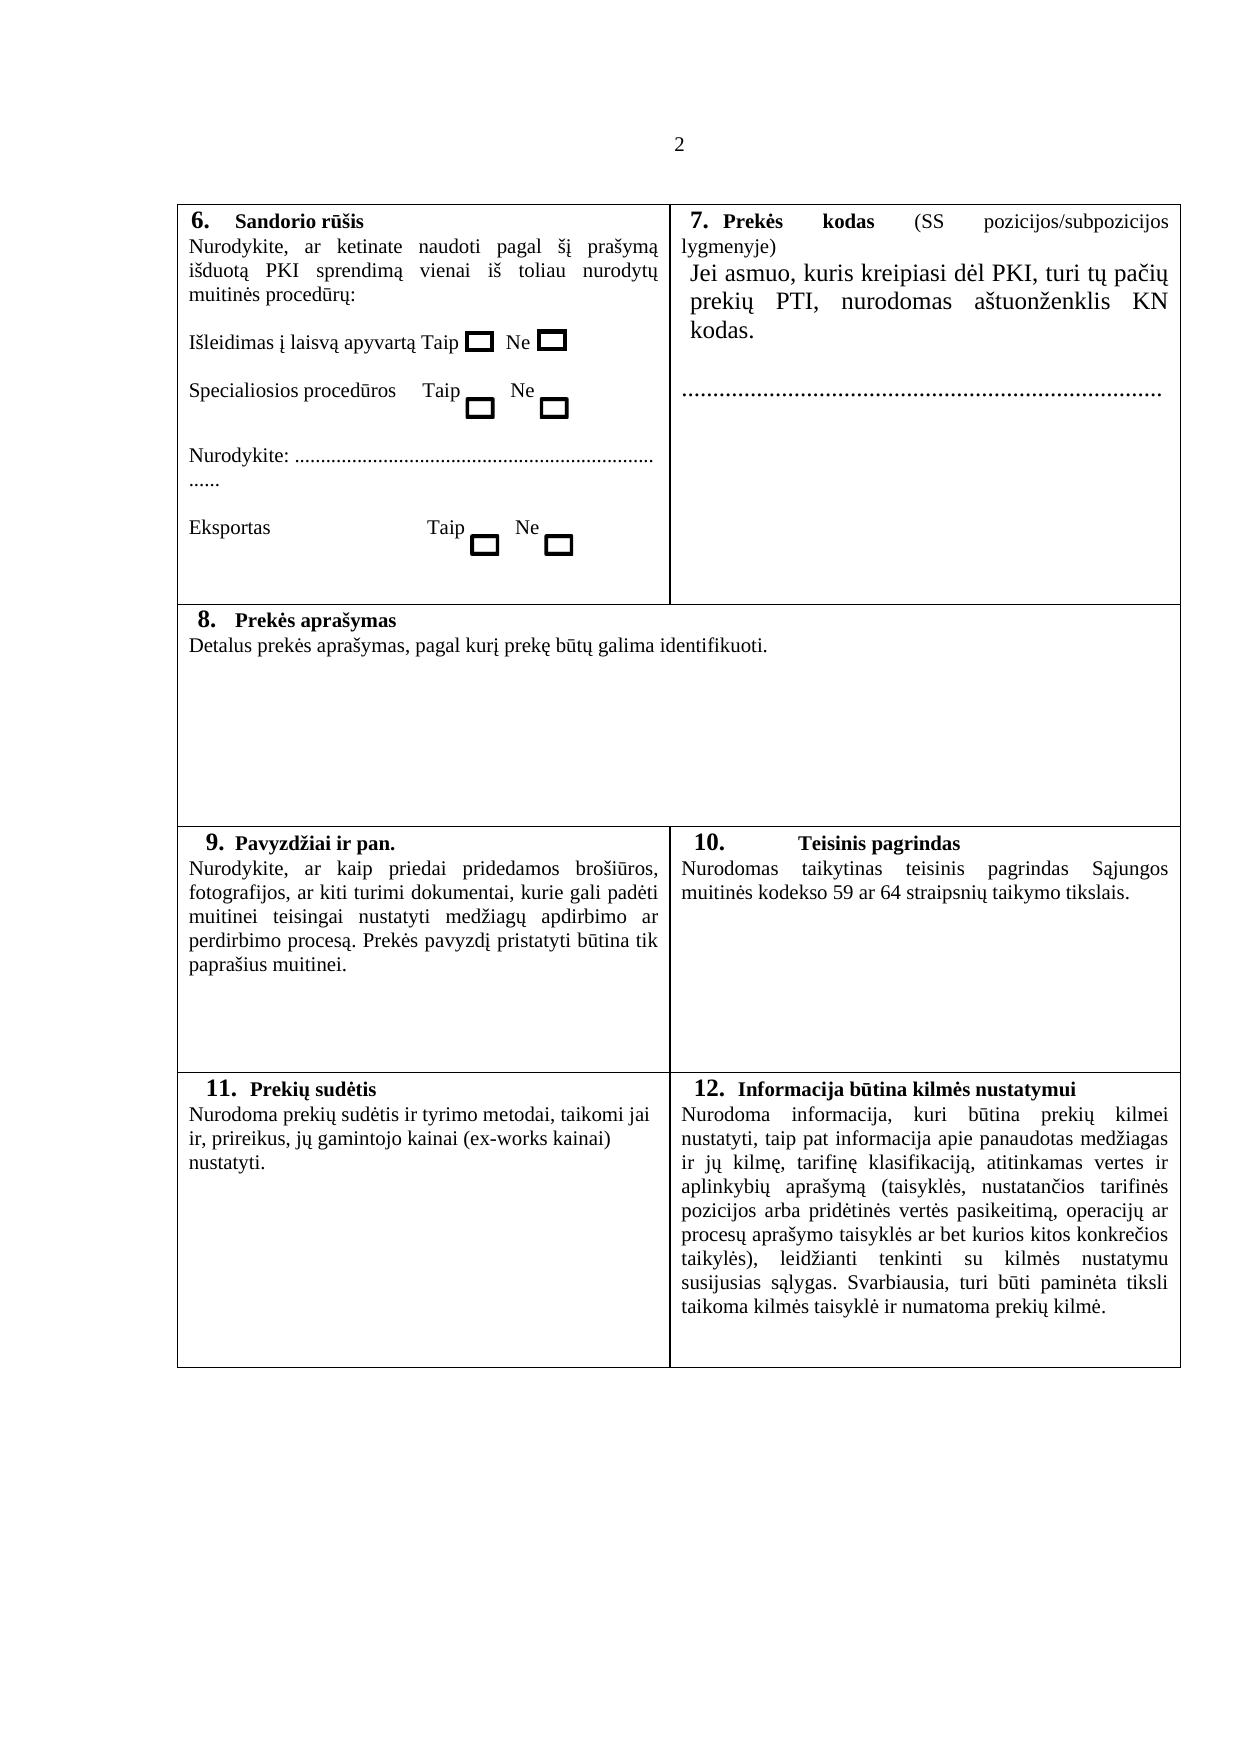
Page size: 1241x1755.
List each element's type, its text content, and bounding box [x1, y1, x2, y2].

table_cell 10. Teisinis pagrindas Nurodomas taikytinas teisinis pagrindas Sąjungos muitinės kodekso 59 ar 64 straipsnių taikymo tikslais. [671, 827, 1180, 1072]
table_header 7. Prekės kodas (SS pozicijos/subpozicijos lygmenyje) Jei asmuo, kuris kreipiasi dėl PKI, turi tų pačių prekių PTI, nurodomas aštuonženklis KN kodas. ............................................................................. [671, 205, 1180, 603]
table_header 6. Sandorio rūšis Nurodykite, ar ketinate naudoti pagal šį prašymą išduotą PKI sprendimą vienai iš toliau nurodytų muitinės procedūrų: Išleidimas į laisvą apyvartą Taip Ne Specialiosios procedūros Taip Ne Nurodykite: ........................................................................... Eksportas Taip Ne [178, 205, 669, 603]
table_cell 9. Pavyzdžiai ir pan. Nurodykite, ar kaip priedai pridedamos brošiūros, fotografijos, ar kiti turimi dokumentai, kurie gali padėti muitinei teisingai nustatyti medžiagų apdirbimo ar perdirbimo procesą. Prekės pavyzdį pristatyti būtina tik paprašius muitinei. [178, 827, 669, 1072]
table_cell 8. Prekės aprašymas Detalus prekės aprašymas, pagal kurį prekę būtų galima identifikuoti. [178, 605, 1180, 826]
table_cell 11. Prekių sudėtis Nurodoma prekių sudėtis ir tyrimo metodai, taikomi jai ir, prireikus, jų gamintojo kainai (ex-works kainai) nustatyti. [178, 1073, 669, 1367]
table_cell 12. Informacija būtina kilmės nustatymui Nurodoma informacija, kuri būtina prekių kilmei nustatyti, taip pat informacija apie panaudotas medžiagas ir jų kilmę, tarifinę klasifikaciją, atitinkamas vertes ir aplinkybių aprašymą (taisyklės, nustatančios tarifinės pozicijos arba pridėtinės vertės pasikeitimą, operacijų ar procesų aprašymo taisyklės ar bet kurios kitos konkrečios taikylės), leidžianti tenkinti su kilmės nustatymu susijusias sąlygas. Svarbiausia, turi būti paminėta tiksli taikoma kilmės taisyklė ir numatoma prekių kilmė. [671, 1073, 1180, 1367]
